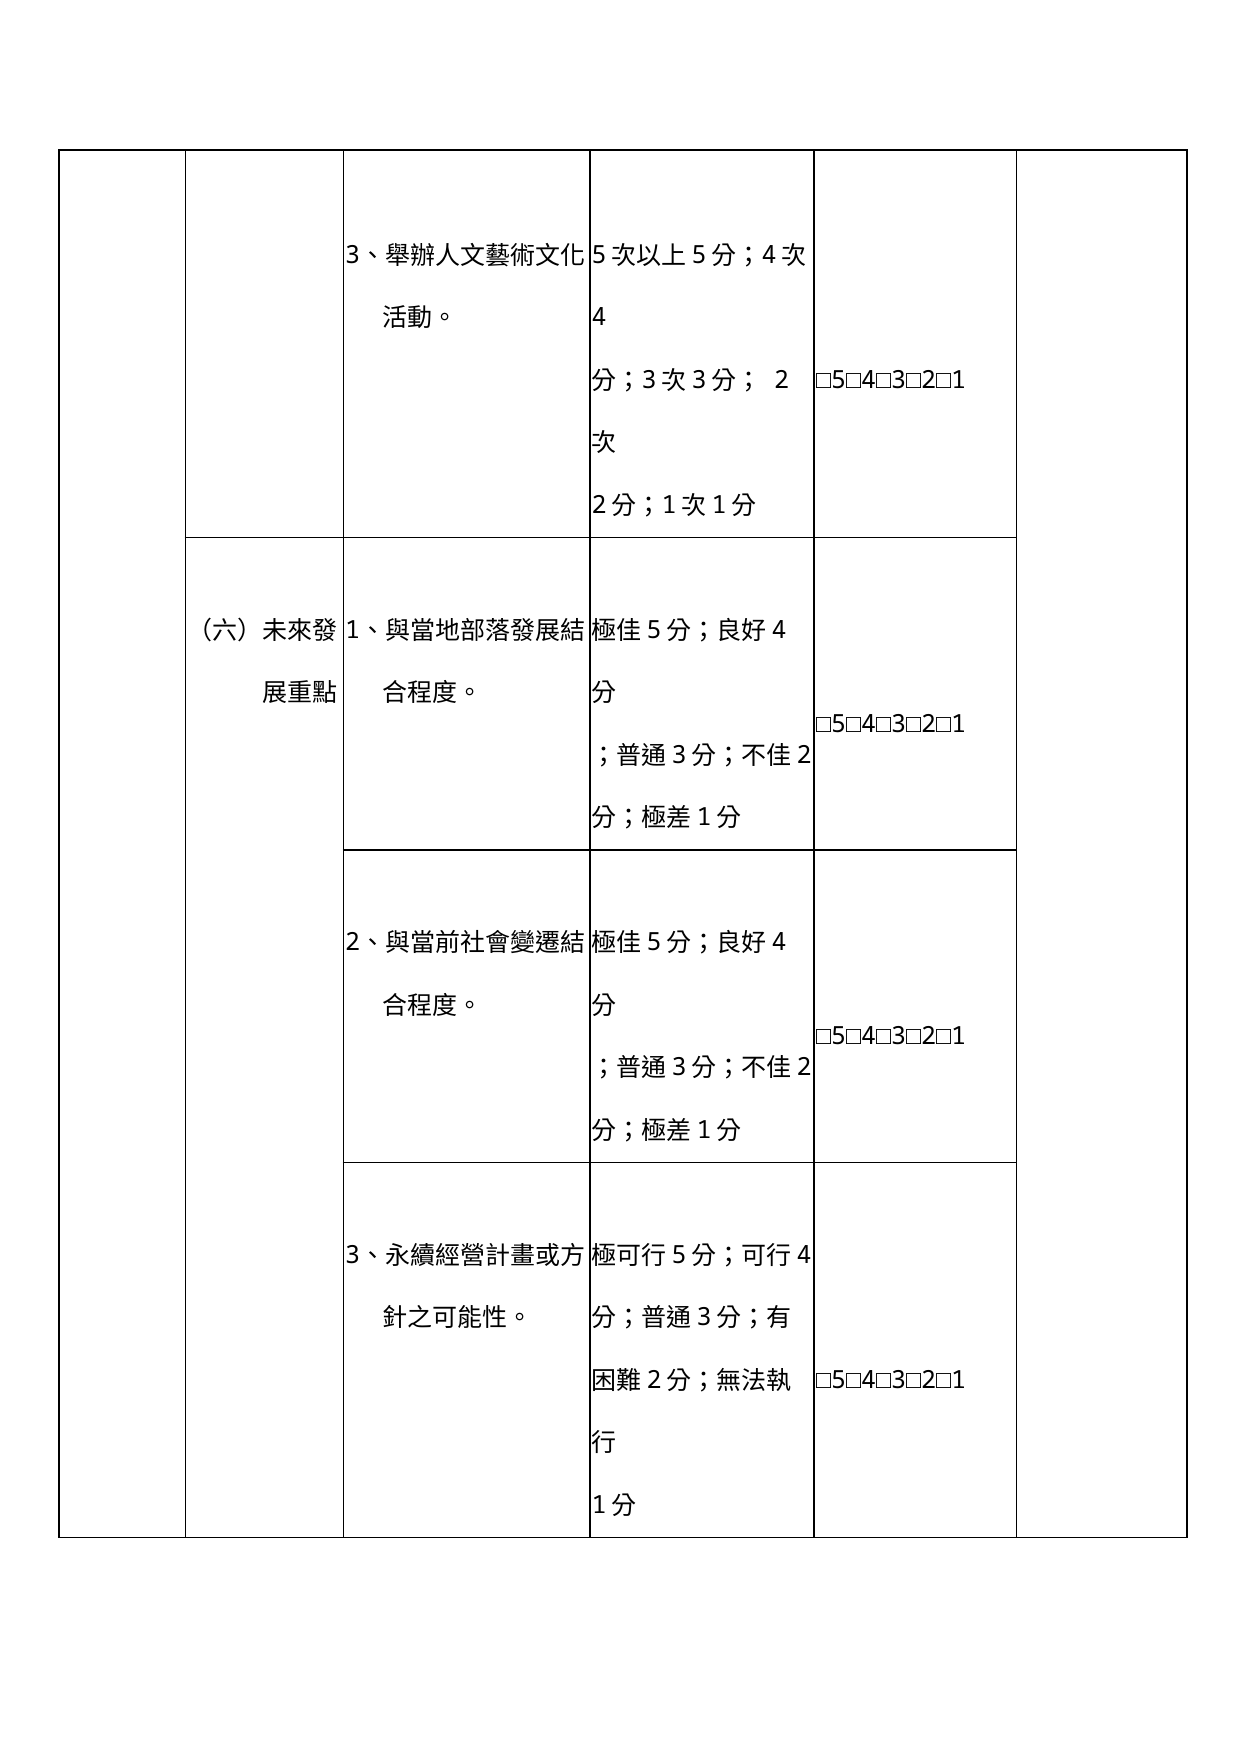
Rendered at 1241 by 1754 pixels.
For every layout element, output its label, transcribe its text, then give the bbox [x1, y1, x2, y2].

table_cell [60, 151, 185, 1536]
table_cell □5□4□3□2□1 [815, 1163, 1016, 1536]
table_cell 5次以上5分；4次4 分；3次3分； 2次 2分；1次1分 [591, 151, 813, 536]
table_cell 3、舉辦人文藝術文化 活動。 [344, 151, 589, 536]
table_cell [186, 151, 343, 536]
table_cell 3、永續經營計畫或方 針之可能性。 [344, 1163, 589, 1536]
table_cell 極可行5分；可行4 分；普通3分；有 困難2分；無法執行 1分 [591, 1163, 813, 1536]
table_cell 極佳5分；良好4分 ；普通3分；不佳2 分；極差1分 [591, 538, 813, 849]
table_cell □5□4□3□2□1 [815, 151, 1016, 536]
table_cell 1、與當地部落發展結 合程度。 [344, 538, 589, 849]
table_cell □5□4□3□2□1 [815, 538, 1016, 849]
table_cell 2、與當前社會變遷結 合程度。 [344, 851, 589, 1161]
table_cell 極佳5分；良好4分 ；普通3分；不佳2 分；極差1分 [591, 851, 813, 1161]
table_cell □5□4□3□2□1 [815, 851, 1016, 1161]
table_cell （六）未來發 展重點 [186, 538, 343, 1536]
table_cell [1017, 151, 1186, 1536]
